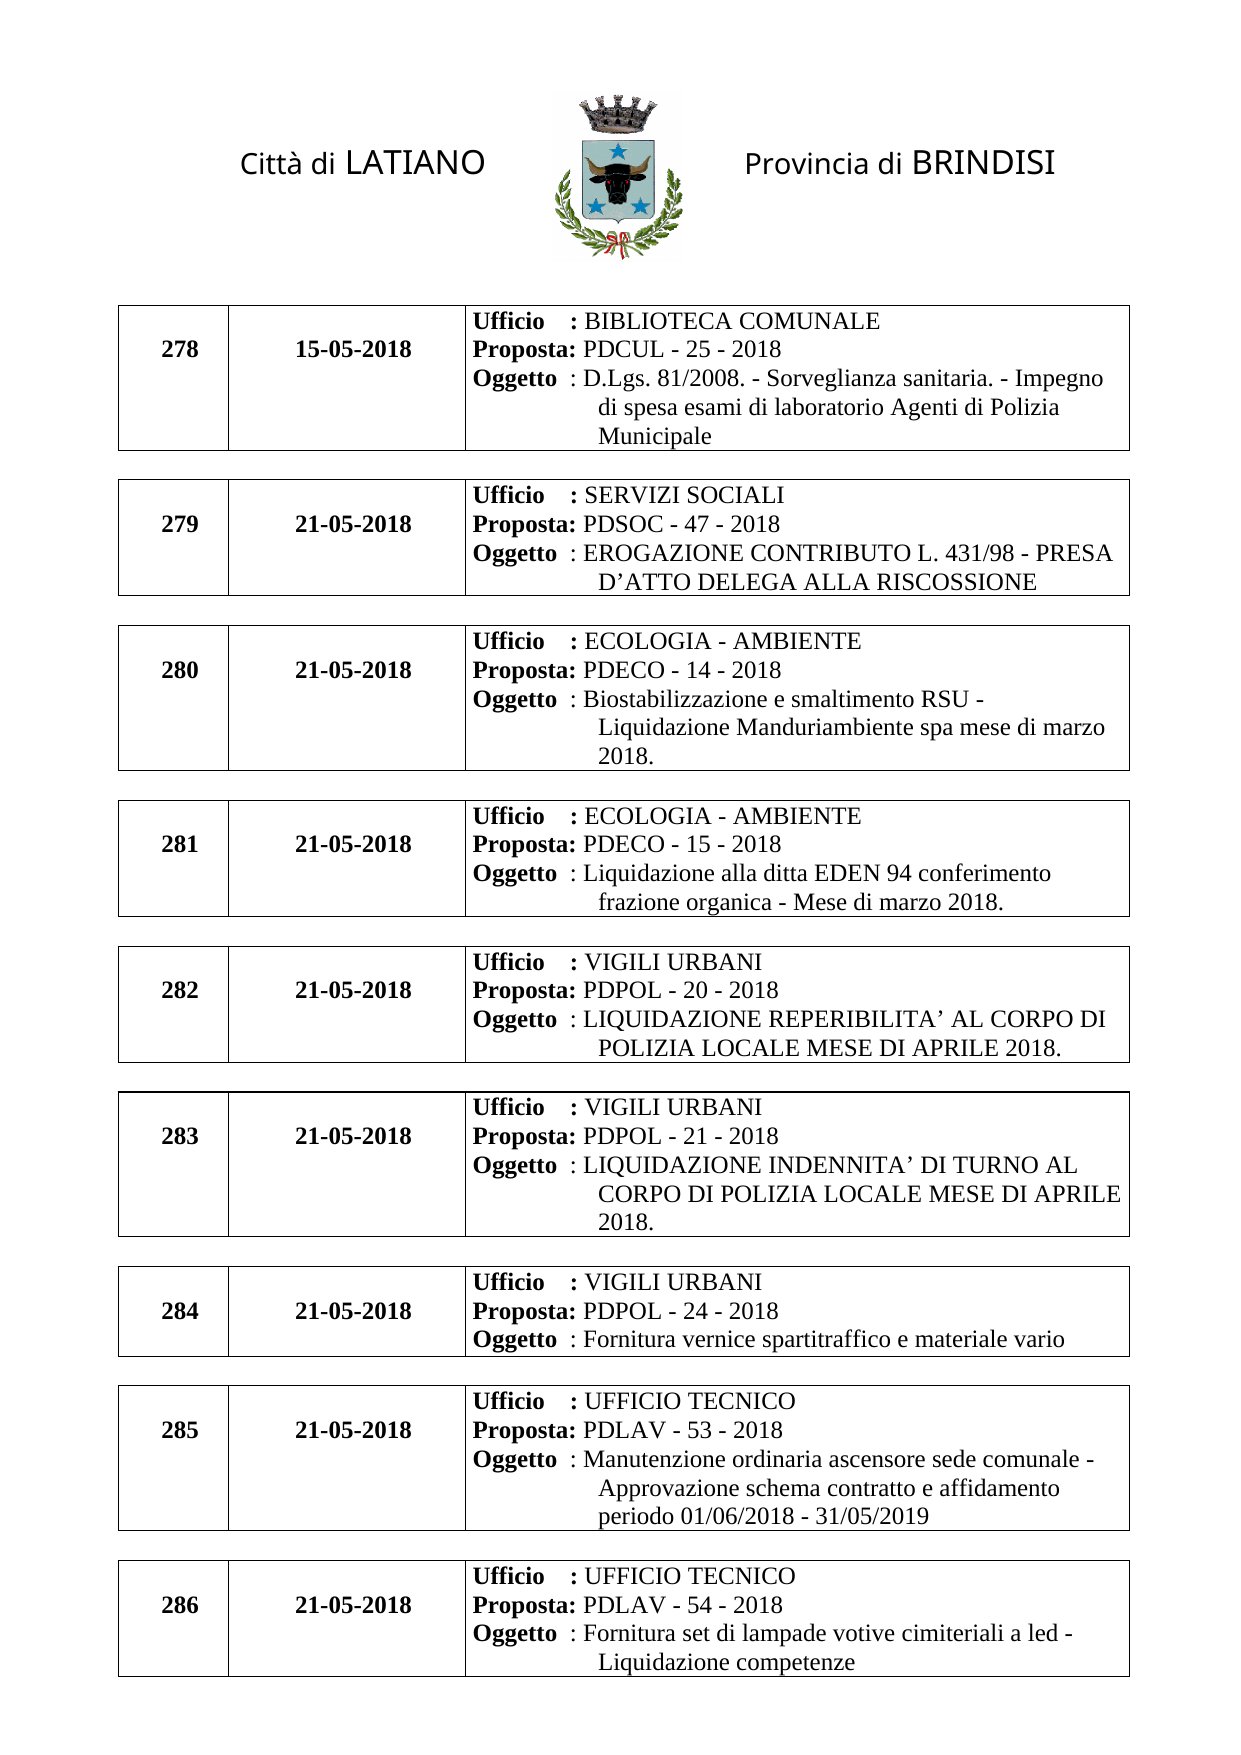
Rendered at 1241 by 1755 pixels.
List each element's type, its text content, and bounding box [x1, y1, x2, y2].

table_header Ufficio : UFFICIO TECNICO Proposta: PDLAV - 53 - 2018 Oggetto : Manutenzione ordinaria ascensore sede comunale - Approvazione schema contratto e affidamento periodo 01/06/2018 - 31/05/2019 [466, 1386, 1129, 1530]
table_header Ufficio : BIBLIOTECA COMUNALE Proposta: PDCUL - 25 - 2018 Oggetto : D.Lgs. 81/2008. - Sorveglianza sanitaria. - Impegno di spesa esami di laboratorio Agenti di Polizia Municipale [466, 306, 1129, 449]
table_header 21-05-2018 [229, 1267, 465, 1356]
table_header 21-05-2018 [229, 947, 465, 1062]
table_header 21-05-2018 [229, 626, 465, 770]
table_header Ufficio : VIGILI URBANI Proposta: PDPOL - 21 - 2018 Oggetto : LIQUIDAZIONE INDENNITA’ DI TURNO AL CORPO DI POLIZIA LOCALE MESE DI APRILE 2018. [466, 1093, 1129, 1236]
table_header 21-05-2018 [229, 1561, 465, 1676]
table_header Ufficio : UFFICIO TECNICO Proposta: PDLAV - 54 - 2018 Oggetto : Fornitura set di lampade votive cimiteriali a led - Liquidazione competenze [466, 1561, 1129, 1676]
table_header 21-05-2018 [229, 801, 465, 916]
table_header 21-05-2018 [229, 1386, 465, 1530]
table_header Ufficio : VIGILI URBANI Proposta: PDPOL - 20 - 2018 Oggetto : LIQUIDAZIONE REPERIBILITA’ AL CORPO DI POLIZIA LOCALE MESE DI APRILE 2018. [466, 947, 1129, 1062]
table_header 283 [119, 1093, 228, 1236]
table_header Ufficio : VIGILI URBANI Proposta: PDPOL - 24 - 2018 Oggetto : Fornitura vernice spartitraffico e materiale vario [466, 1267, 1129, 1356]
table_header 21-05-2018 [229, 1093, 465, 1236]
table_header Ufficio : SERVIZI SOCIALI Proposta: PDSOC - 47 - 2018 Oggetto : EROGAZIONE CONTRIBUTO L. 431/98 - PRESA D’ATTO DELEGA ALLA RISCOSSIONE [466, 480, 1129, 595]
table_header 21-05-2018 [229, 480, 465, 595]
table_header 280 [119, 626, 228, 770]
table_header 15-05-2018 [229, 306, 465, 449]
table_header 284 [119, 1267, 228, 1356]
table_header Ufficio : ECOLOGIA - AMBIENTE Proposta: PDECO - 15 - 2018 Oggetto : Liquidazione alla ditta EDEN 94 conferimento frazione organica - Mese di marzo 2018. [466, 801, 1129, 916]
table_header 282 [119, 947, 228, 1062]
table_header 285 [119, 1386, 228, 1530]
table_header 278 [119, 306, 228, 449]
table_header Ufficio : ECOLOGIA - AMBIENTE Proposta: PDECO - 14 - 2018 Oggetto : Biostabilizzazione e smaltimento RSU - Liquidazione Manduriambiente spa mese di marzo 2018. [466, 626, 1129, 770]
table_header 281 [119, 801, 228, 916]
table_header 279 [119, 480, 228, 595]
table_header 286 [119, 1561, 228, 1676]
